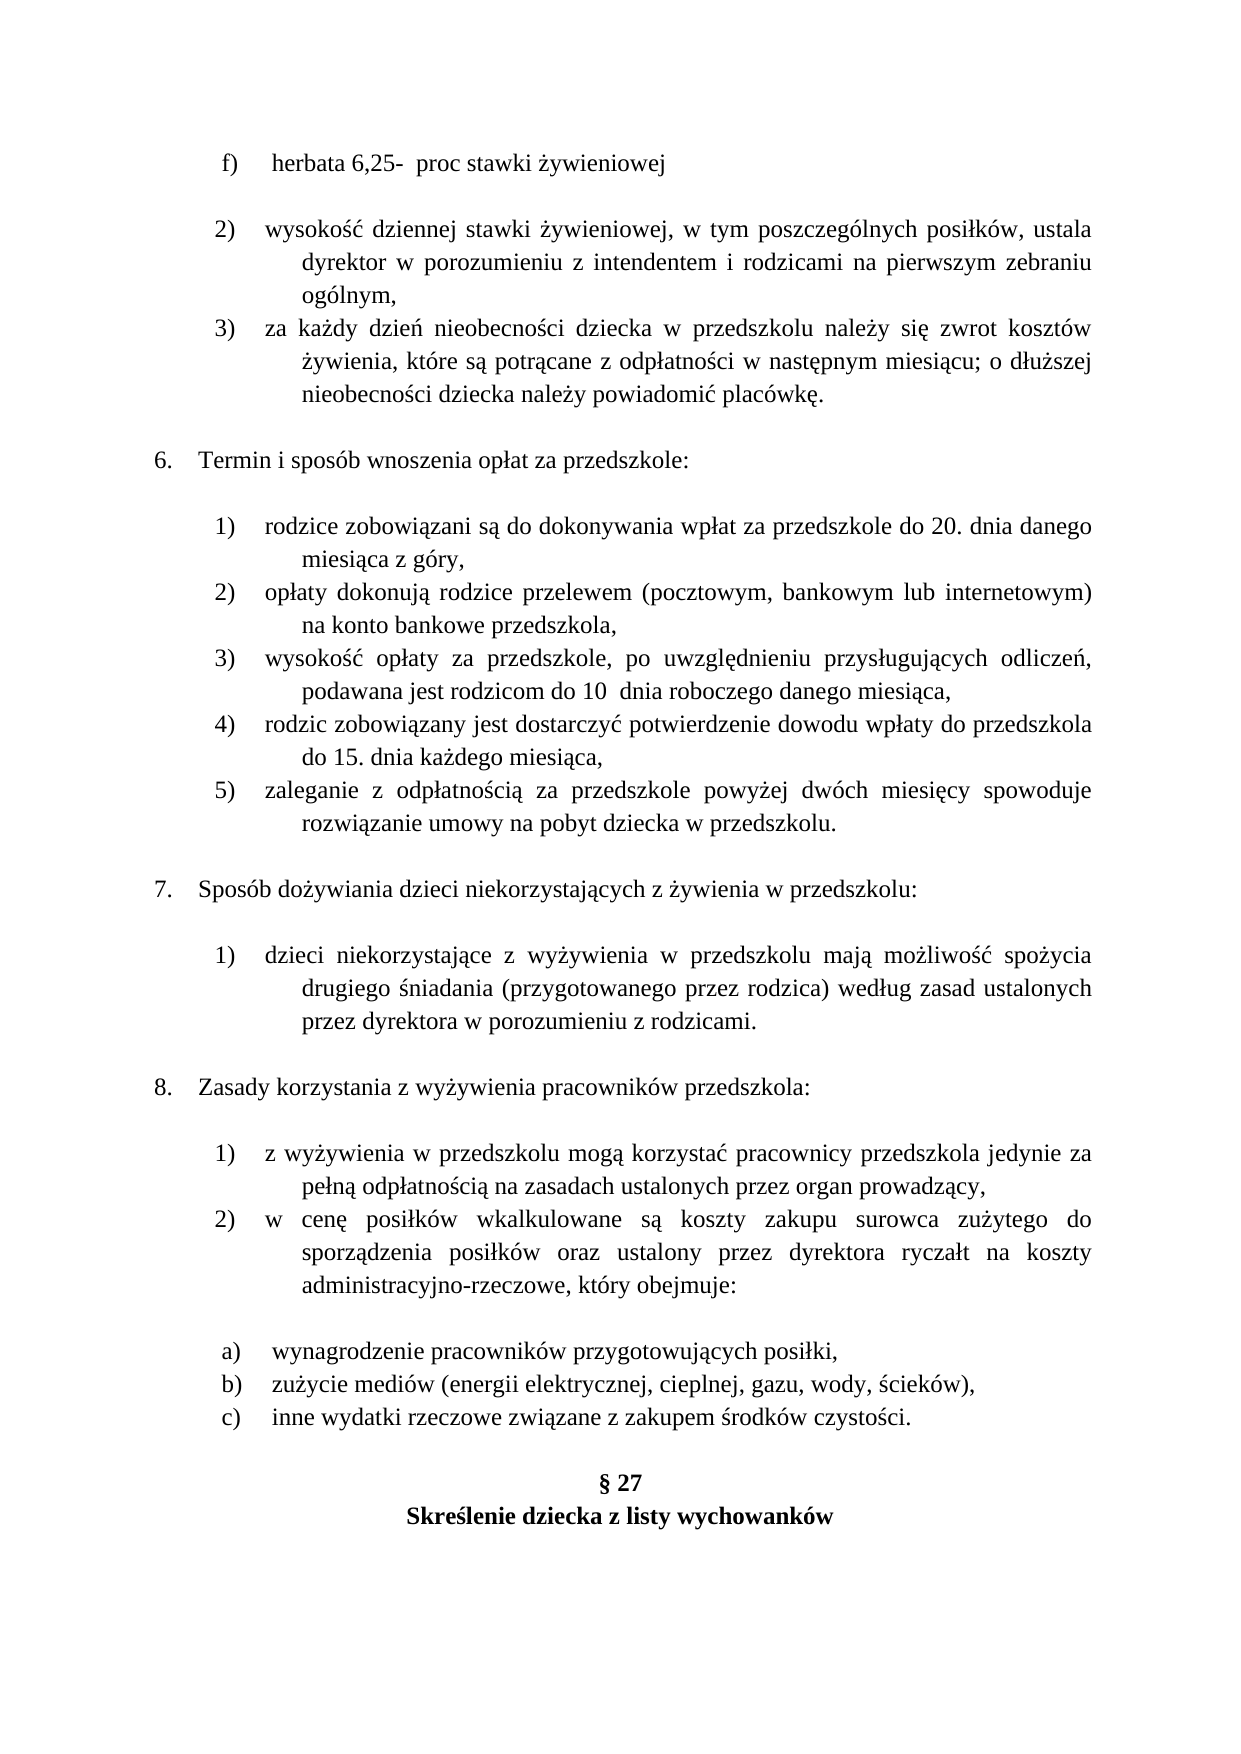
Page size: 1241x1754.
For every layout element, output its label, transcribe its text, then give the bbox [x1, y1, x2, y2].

list z wyżywienia w przedszkolu mogą korzystać pracownicy przedszkola jedynie za pełną odpłatnością na zasadach ustalonych przez organ prowadzący, [214, 1138, 1093, 1200]
list wysokość opłaty za przedszkole, po uwzględnieniu przysługujących odliczeń, podawana jest rodzicom do 10 dnia roboczego danego miesiąca, [214, 643, 1093, 705]
list za każdy dzień nieobecności dziecka w przedszkolu należy się zwrot kosztów żywienia, które są potrącane z odpłatności w następnym miesiącu; o dłuższej nieobecności dziecka należy powiadomić placówkę. [214, 313, 1093, 407]
list w cenę posiłków wkalkulowane są koszty zakupu surowca zużytego do sporządzenia posiłków oraz ustalony przez dyrektora ryczałt na koszty administracyjno-rzeczowe, który obejmuje: [214, 1204, 1093, 1299]
list rodzice zobowiązani są do dokonywania wpłat za przedszkole do 20. dnia danego miesiąca z góry, [214, 511, 1093, 573]
text Skreślenie dziecka z listy wychowanków [148, 1501, 1093, 1530]
list Termin i sposób wnoszenia opłat za przedszkole: [148, 445, 1093, 473]
list wysokość dziennej stawki żywieniowej, w tym poszczególnych posiłków, ustala dyrektor w porozumieniu z intendentem i rodzicami na pierwszym zebraniu ogólnym, [214, 214, 1093, 308]
list herbata 6,25- proc stawki żywieniowej [221, 148, 1093, 176]
text § 27 [148, 1468, 1093, 1497]
list rodzic zobowiązany jest dostarczyć potwierdzenie dowodu wpłaty do przedszkola do 15. dnia każdego miesiąca, [214, 709, 1093, 771]
list opłaty dokonują rodzice przelewem (pocztowym, bankowym lub internetowym) na konto bankowe przedszkola, [214, 577, 1093, 639]
list zużycie mediów (energii elektrycznej, cieplnej, gazu, wody, ścieków), [221, 1369, 1093, 1398]
list zaleganie z odpłatnością za przedszkole powyżej dwóch miesięcy spowoduje rozwiązanie umowy na pobyt dziecka w przedszkolu. [214, 775, 1093, 837]
list Sposób dożywiania dzieci niekorzystających z żywienia w przedszkolu: [148, 874, 1093, 903]
list Zasady korzystania z wyżywienia pracowników przedszkola: [148, 1072, 1093, 1101]
list wynagrodzenie pracowników przygotowujących posiłki, [221, 1336, 1093, 1365]
list inne wydatki rzeczowe związane z zakupem środków czystości. [221, 1402, 1093, 1431]
list dzieci niekorzystające z wyżywienia w przedszkolu mają możliwość spożycia drugiego śniadania (przygotowanego przez rodzica) według zasad ustalonych przez dyrektora w porozumieniu z rodzicami. [214, 940, 1093, 1035]
